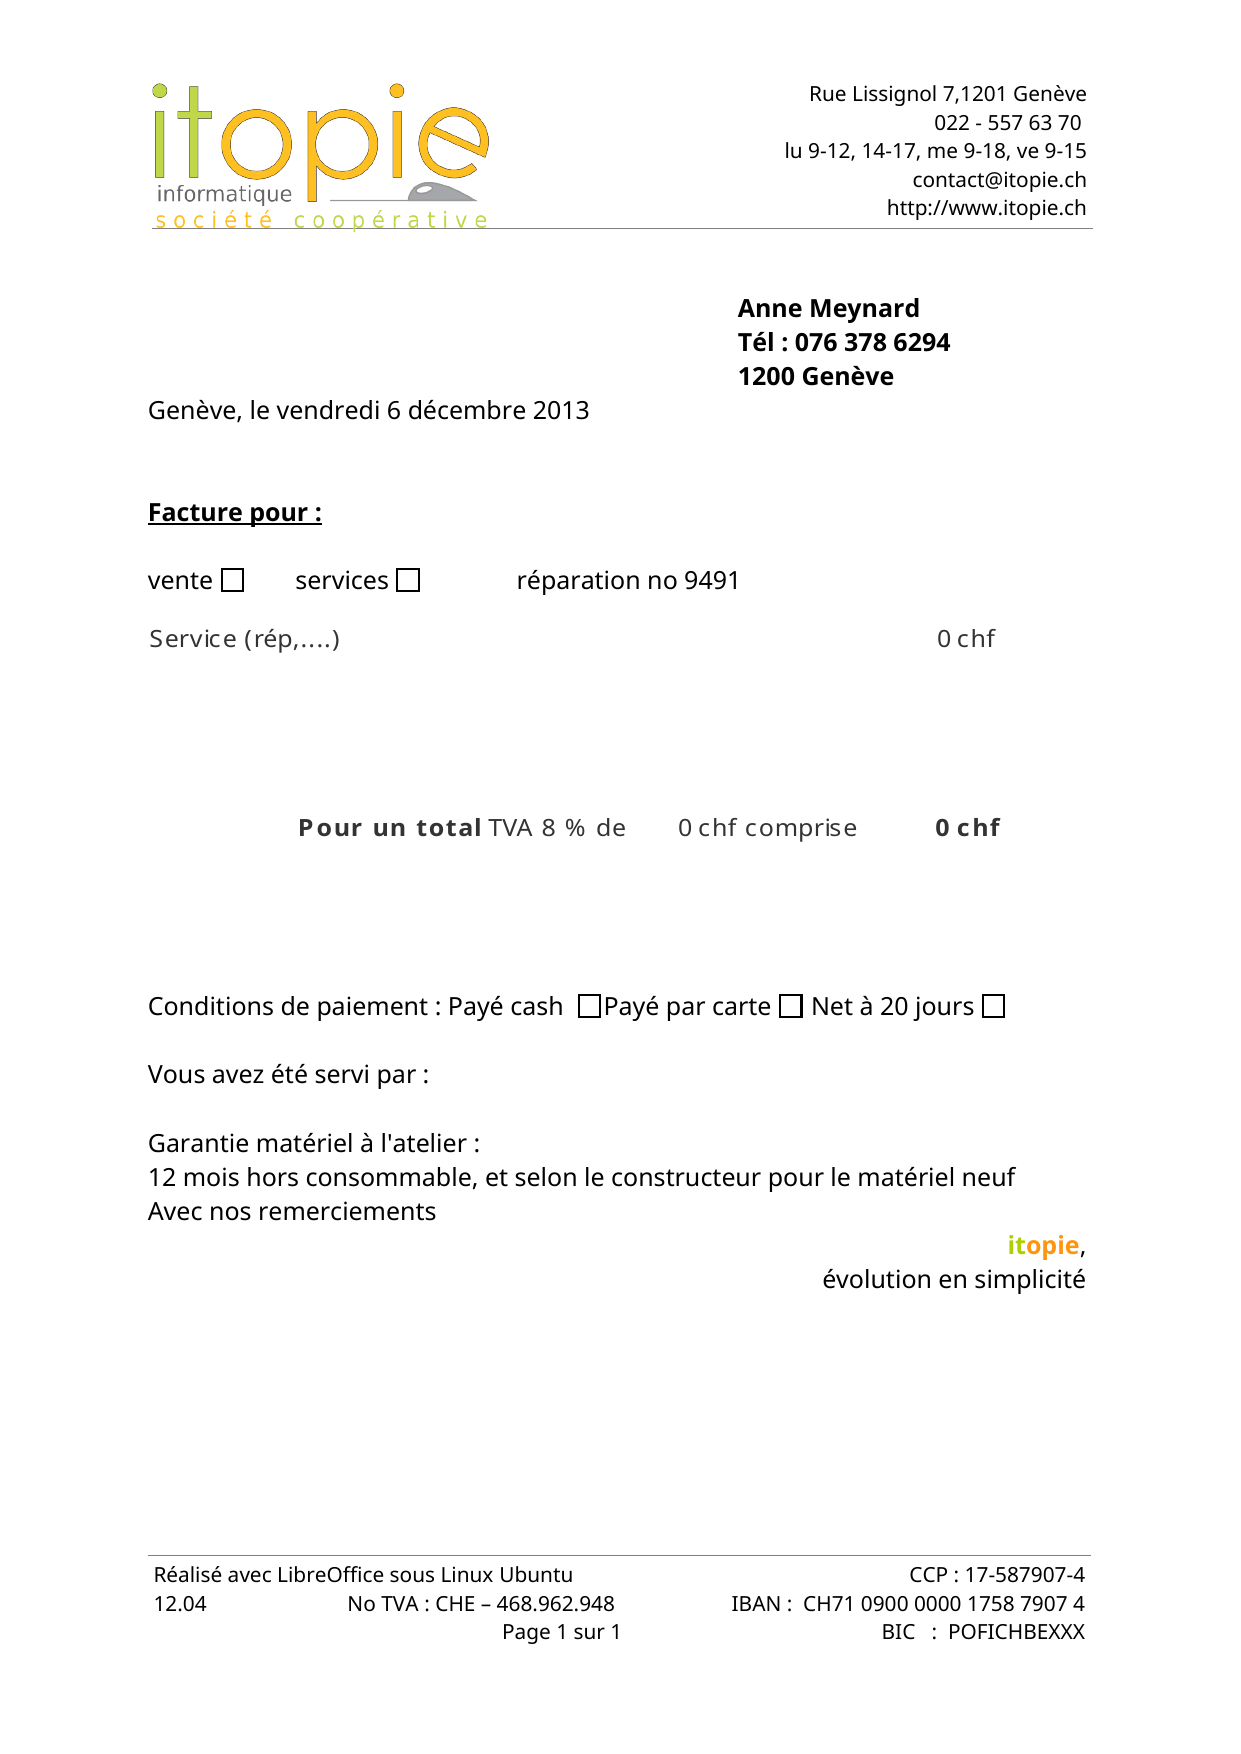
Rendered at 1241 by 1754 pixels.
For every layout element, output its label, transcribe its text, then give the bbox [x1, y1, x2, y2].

text Vous avez été servi par : [148, 1057, 1093, 1091]
text évolution en simplicité [148, 1262, 1093, 1296]
text Facture pour : [148, 495, 1093, 529]
text 12 mois hors consommable, et selon le constructeur pour le matériel neuf [148, 1159, 1093, 1193]
text Garantie matériel à l'atelier : [148, 1125, 1093, 1159]
text Tél : 076 378 6294 [148, 324, 1093, 358]
text Conditions de paiement : Payé cash Payé par carte Net à 20 jours [148, 989, 1093, 1023]
text Genève, le vendredi 6 décembre 2013 [148, 392, 1093, 427]
text Anne Meynard [148, 290, 1093, 324]
picture [138, 72, 500, 244]
text 1200 Genève [148, 358, 1093, 392]
text itopie, [148, 1227, 1093, 1262]
text vente services réparation no 9491 [148, 563, 1093, 597]
text Avec nos remerciements [148, 1193, 1093, 1227]
